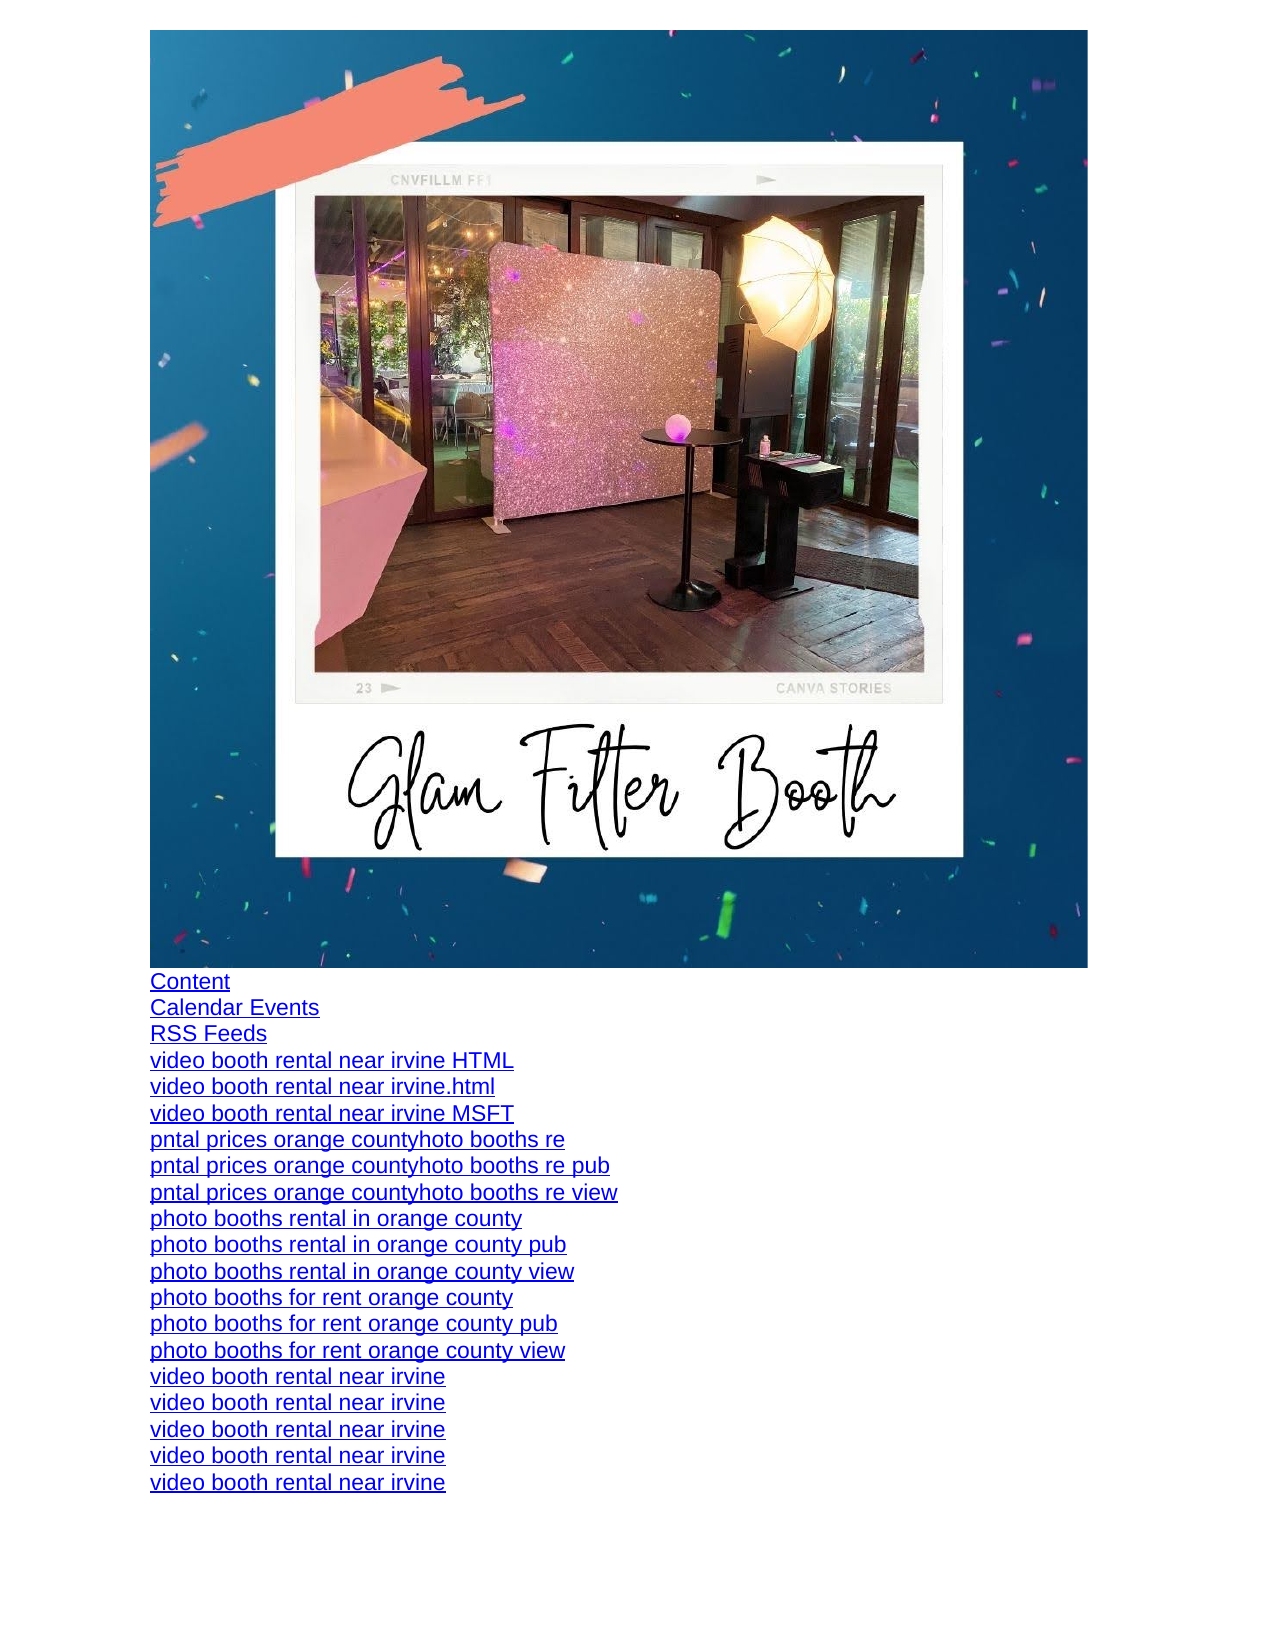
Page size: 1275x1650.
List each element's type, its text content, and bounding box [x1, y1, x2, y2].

picture [150, 30, 1088, 968]
text video booth rental near irvine [150, 1468, 1125, 1495]
text pntal prices orange countyhoto booths re view [150, 1178, 1125, 1205]
text pntal prices orange countyhoto booths re pub [150, 1152, 1125, 1178]
text video booth rental near irvine HTML [150, 1047, 1125, 1073]
text photo booths rental in orange county pub [150, 1231, 1125, 1258]
text video booth rental near irvine [150, 1389, 1125, 1416]
text photo booths for rent orange county view [150, 1337, 1125, 1363]
text photo booths rental in orange county view [150, 1258, 1125, 1284]
text video booth rental near irvine MSFT [150, 1099, 1125, 1126]
text video booth rental near irvine [150, 1416, 1125, 1442]
text pntal prices orange countyhoto booths re [150, 1126, 1125, 1152]
text photo booths rental in orange county [150, 1205, 1125, 1231]
text Calendar Events [150, 994, 1125, 1020]
text photo booths for rent orange county pub [150, 1310, 1125, 1337]
text video booth rental near irvine.html [150, 1073, 1125, 1099]
text video booth rental near irvine [150, 1363, 1125, 1389]
text video booth rental near irvine [150, 1442, 1125, 1468]
text RSS Feeds [150, 1020, 1125, 1047]
text photo booths for rent orange county [150, 1284, 1125, 1310]
text Content [150, 968, 1125, 994]
